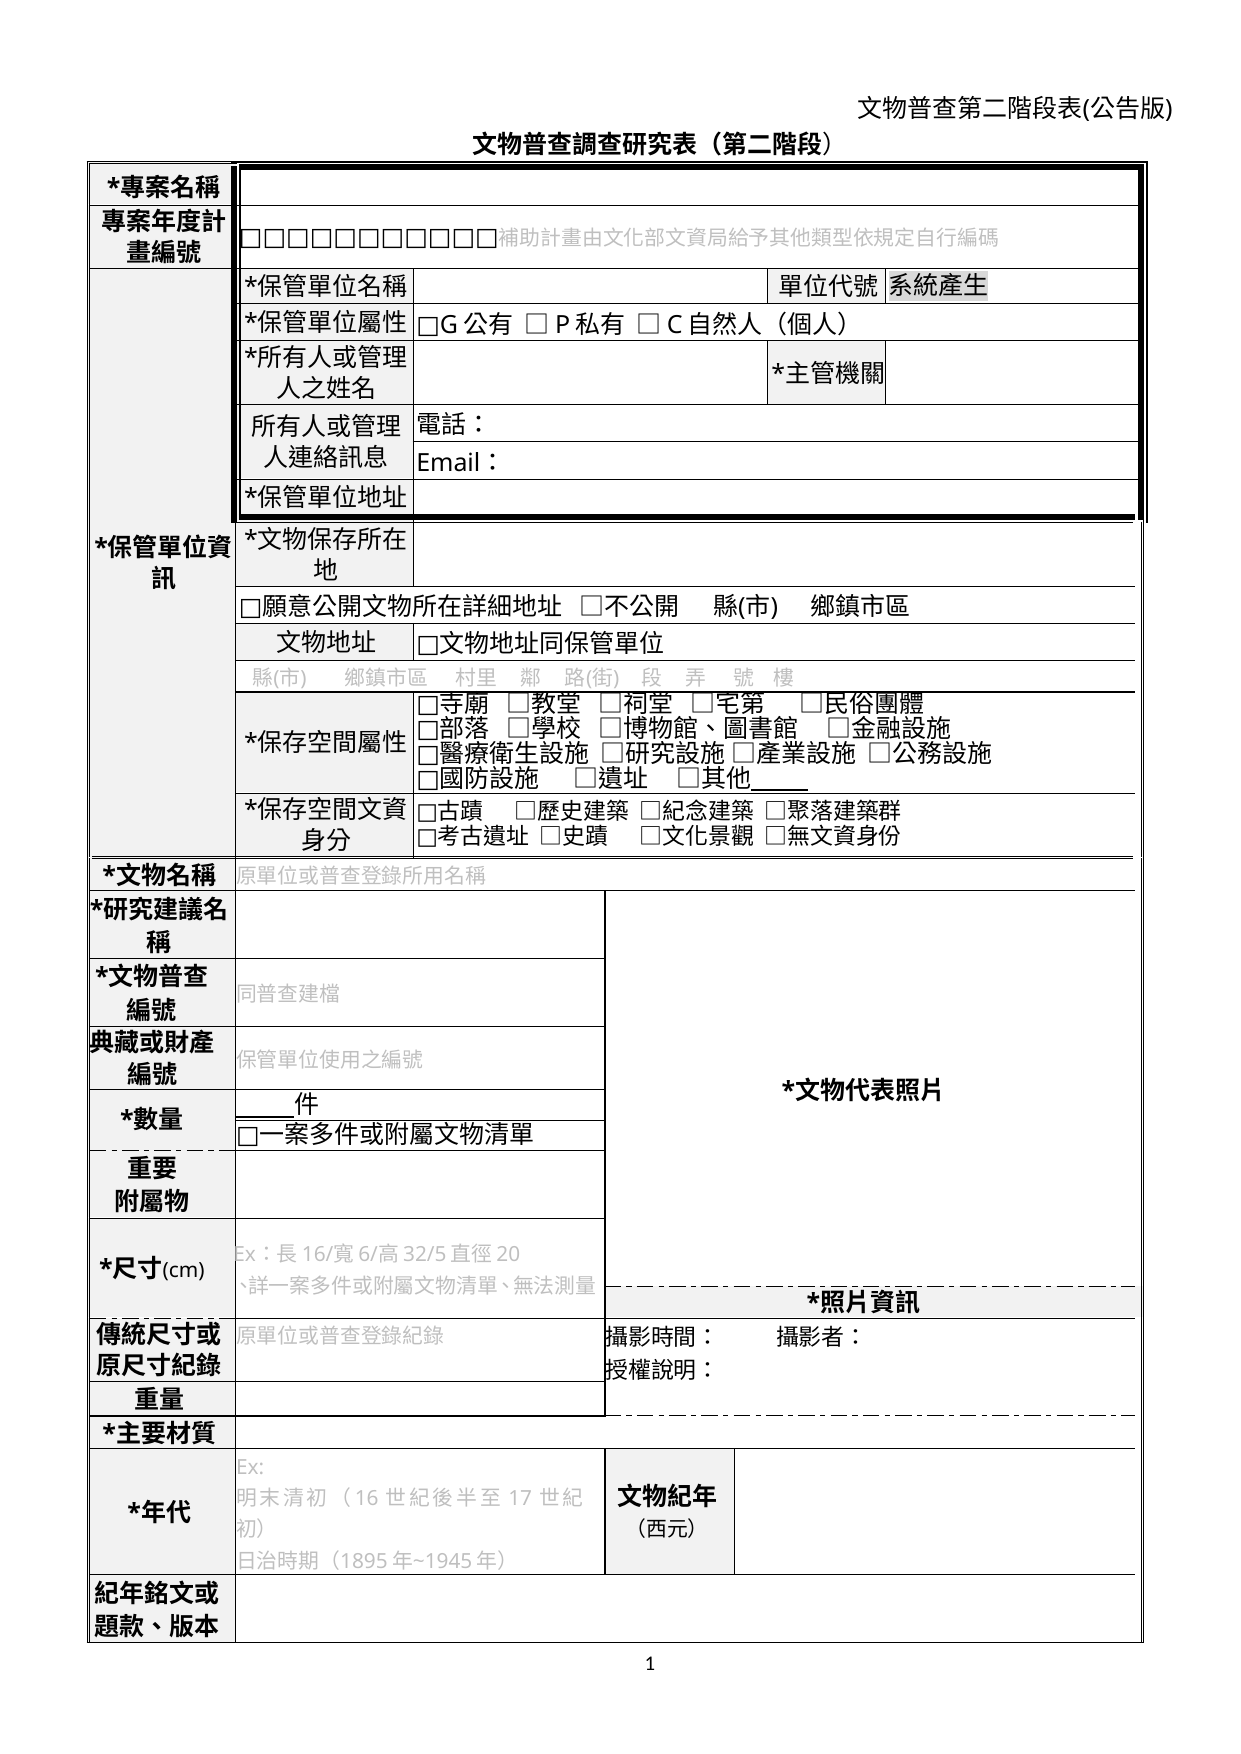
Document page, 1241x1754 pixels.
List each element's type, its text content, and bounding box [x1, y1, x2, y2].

table_cell 重要 附屬物 [90, 1150, 235, 1217]
table_cell *主管機關 [768, 341, 885, 404]
table_cell □G公有 □ P私有 □ C自然人（個人） [414, 304, 1138, 340]
table_cell Ex: 明末清初（16世紀後半至17世紀初） 日治時期（1895年~1945年） [236, 1449, 604, 1574]
table_cell *保存空間文資身分 [236, 794, 413, 856]
table_cell *保管單位地址 [241, 480, 413, 514]
table_cell Ex：長16/寬6/高32/5直徑20 、詳一案多件或附屬文物清單、無法測量 [236, 1219, 604, 1317]
table_cell 典藏或財產編號 [90, 1027, 235, 1089]
table_cell *年代 [90, 1449, 235, 1574]
table_cell [414, 341, 767, 404]
table_cell 保管單位使用之編號 [236, 1027, 604, 1089]
table_cell □一案多件或附屬文物清單 [236, 1121, 604, 1150]
table_cell 文物地址 [236, 624, 413, 660]
table_cell Email： [414, 442, 1138, 478]
table_cell 專案年度計畫編號 [90, 206, 231, 268]
table_cell *保管單位資訊 [90, 269, 235, 856]
table_cell 件 [236, 1090, 604, 1119]
table_header [241, 170, 1138, 204]
table_cell 同普查建檔 [236, 959, 604, 1026]
table_cell *文物代表照片 [606, 890, 1141, 1286]
table_cell [735, 1448, 1141, 1574]
table_cell 原單位或普查登錄所用名稱 [236, 856, 1143, 890]
table_header *專案名稱 [90, 164, 236, 204]
table_cell 文物紀年（西元） [606, 1449, 734, 1574]
table_cell [236, 1415, 1141, 1448]
table_cell [886, 341, 1138, 404]
table_cell 系統產生 [886, 269, 1138, 303]
table_cell 所有人或管理人連絡訊息 [241, 405, 413, 478]
table_cell □文物地址同保管單位 [414, 623, 1141, 660]
table_cell [236, 891, 604, 958]
table_cell *保存空間屬性 [236, 693, 413, 792]
table_cell 傳統尺寸或 原尺寸紀錄 [90, 1318, 235, 1381]
table_cell 攝影時間： 攝影者： 授權說明： [606, 1318, 1141, 1415]
table_cell 縣(市) 鄉鎮市區 村里 鄰 路(街) 段 弄 號 樓 [236, 660, 1141, 691]
table_cell 電話： [414, 405, 1138, 441]
table_cell *照片資訊 [606, 1286, 1141, 1317]
table_cell *文物保存所在地 [236, 523, 413, 586]
table_cell □寺廟 □教堂 □祠堂 □宅第 □民俗團體 □部落 □學校 □博物館、圖書館 □金融設施 □醫療衛生設施 □研究設施 □產業設施 □公務設施 □國防設施 □遺址 □其他 [414, 691, 1141, 792]
table_cell 單位代號 [768, 269, 885, 303]
table_cell □□□□□□□□□□□補助計畫由文化部文資局給予其他類型依規定自行編碼 [241, 206, 1138, 268]
table_cell [236, 1574, 1141, 1642]
table_cell *文物普查編號 [90, 959, 235, 1026]
table_cell 紀年銘文或 題款、版本 [90, 1575, 235, 1642]
table_cell [414, 514, 1143, 586]
table_cell *保管單位名稱 [241, 269, 413, 303]
table_cell *所有人或管理人之姓名 [241, 341, 413, 404]
table_cell □願意公開文物所在詳細地址 □不公開 縣(市) 鄉鎮市區 [236, 586, 1141, 623]
table_cell 原單位或普查登錄紀錄 [236, 1319, 604, 1381]
table_cell *數量 [90, 1090, 235, 1150]
table_cell 重量 [90, 1382, 235, 1415]
table_cell [236, 1382, 604, 1415]
table_cell *主要材質 [90, 1417, 235, 1448]
table_cell *文物名稱 [88, 856, 235, 890]
table_cell *保管單位屬性 [241, 304, 413, 340]
table_cell *研究建議名稱 [90, 891, 235, 958]
text 文物普查調查研究表（第二階段） [148, 125, 1172, 161]
table_cell [236, 1151, 604, 1217]
table_cell □古蹟 □歷史建築 □紀念建築 □聚落建築群 □考古遺址 □史蹟 □文化景觀 □無文資身份 [414, 793, 1141, 856]
table_cell *尺寸(cm) [90, 1219, 235, 1317]
table_cell [414, 480, 1138, 514]
table_cell [414, 269, 767, 303]
